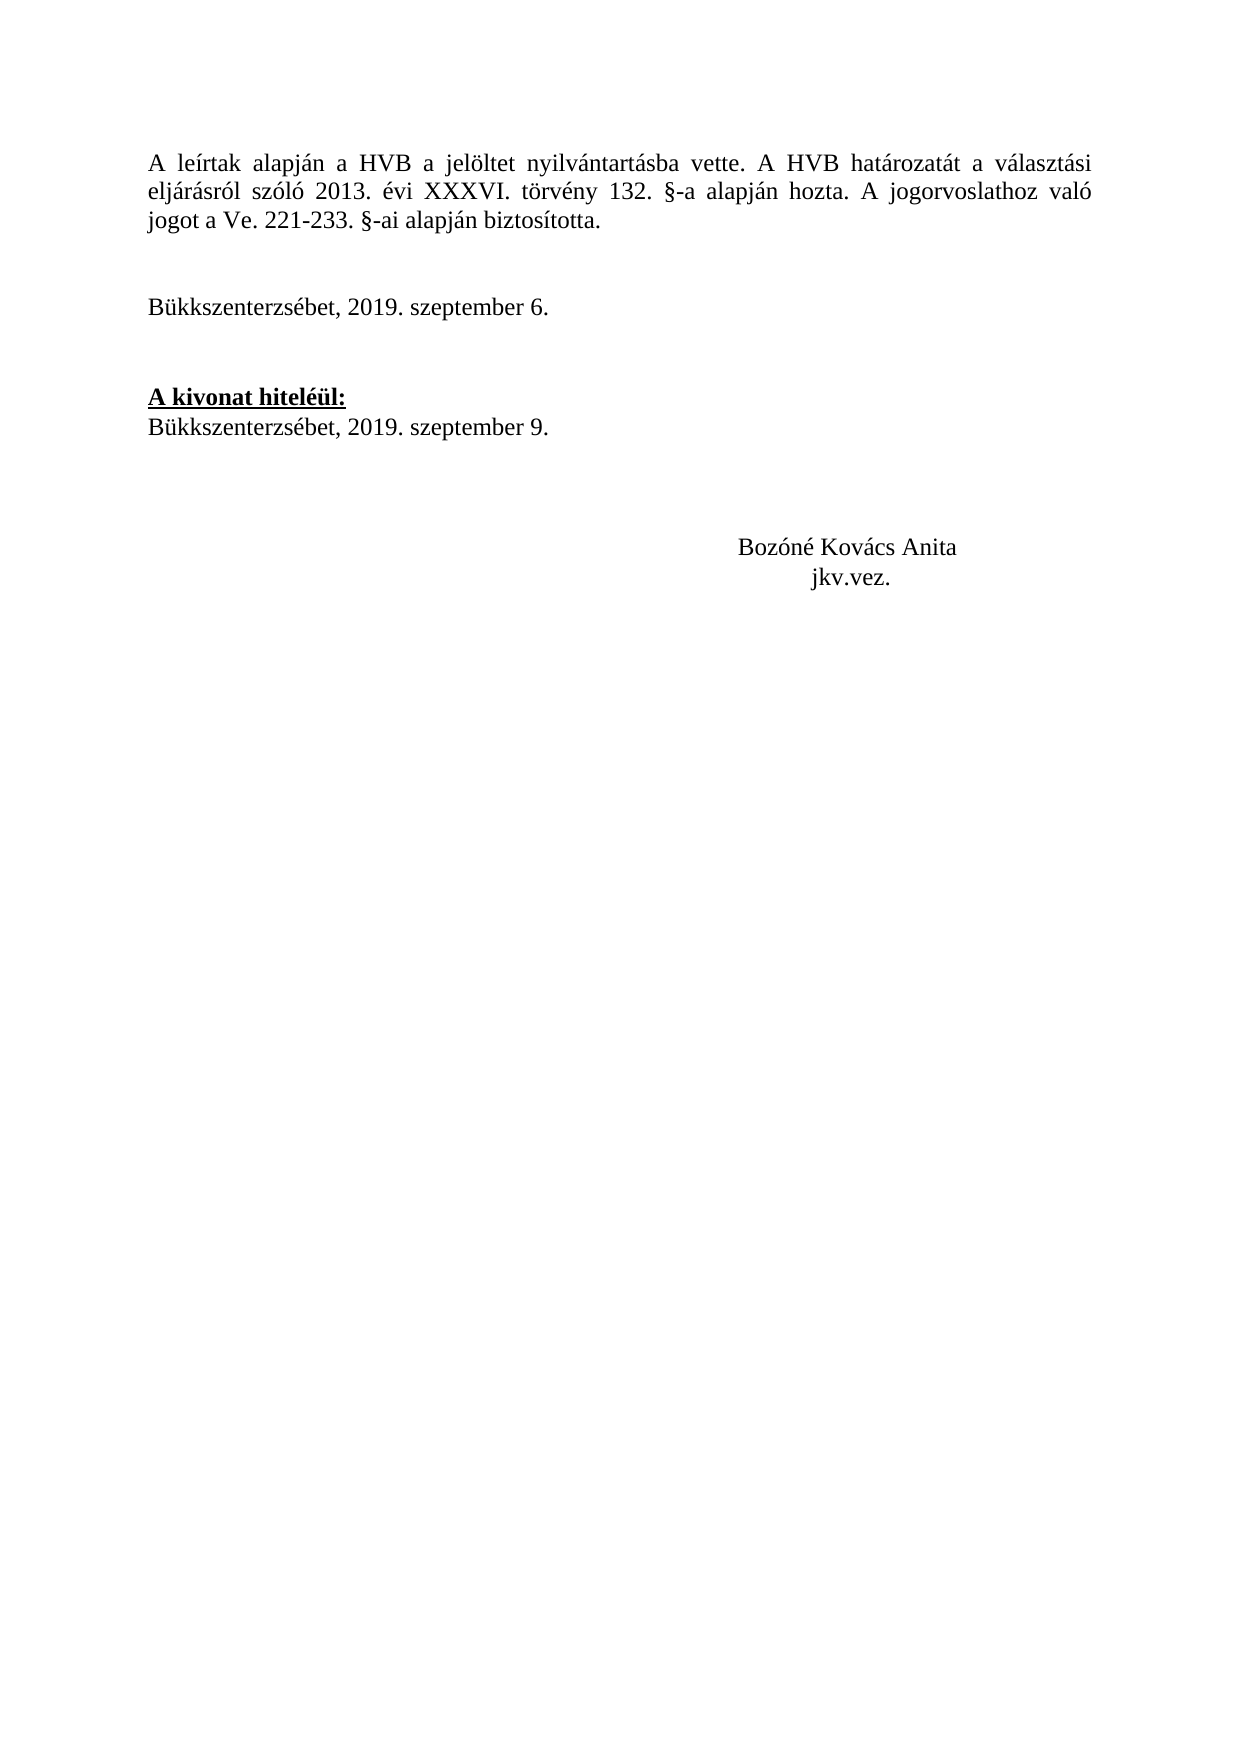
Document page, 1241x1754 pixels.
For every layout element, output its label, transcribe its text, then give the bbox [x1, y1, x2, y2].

text jkv.vez. [738, 562, 1093, 590]
text Bükkszenterzsébet, 2019. szeptember 9. [148, 412, 1093, 441]
text Bükkszenterzsébet, 2019. szeptember 6. [148, 292, 1093, 321]
text Bozóné Kovács Anita [664, 532, 1093, 560]
text A leírtak alapján a HVB a jelöltet nyilvántartásba vette. A HVB határozatát a választási eljárásról szóló 2013. évi XXXVI. törvény 132. §-a alapján hozta. A jogorvoslathoz való jogot a Ve. 221-233. §-ai alapján biztosította. [148, 148, 1093, 234]
text A kivonat hiteléül: [148, 382, 1093, 411]
